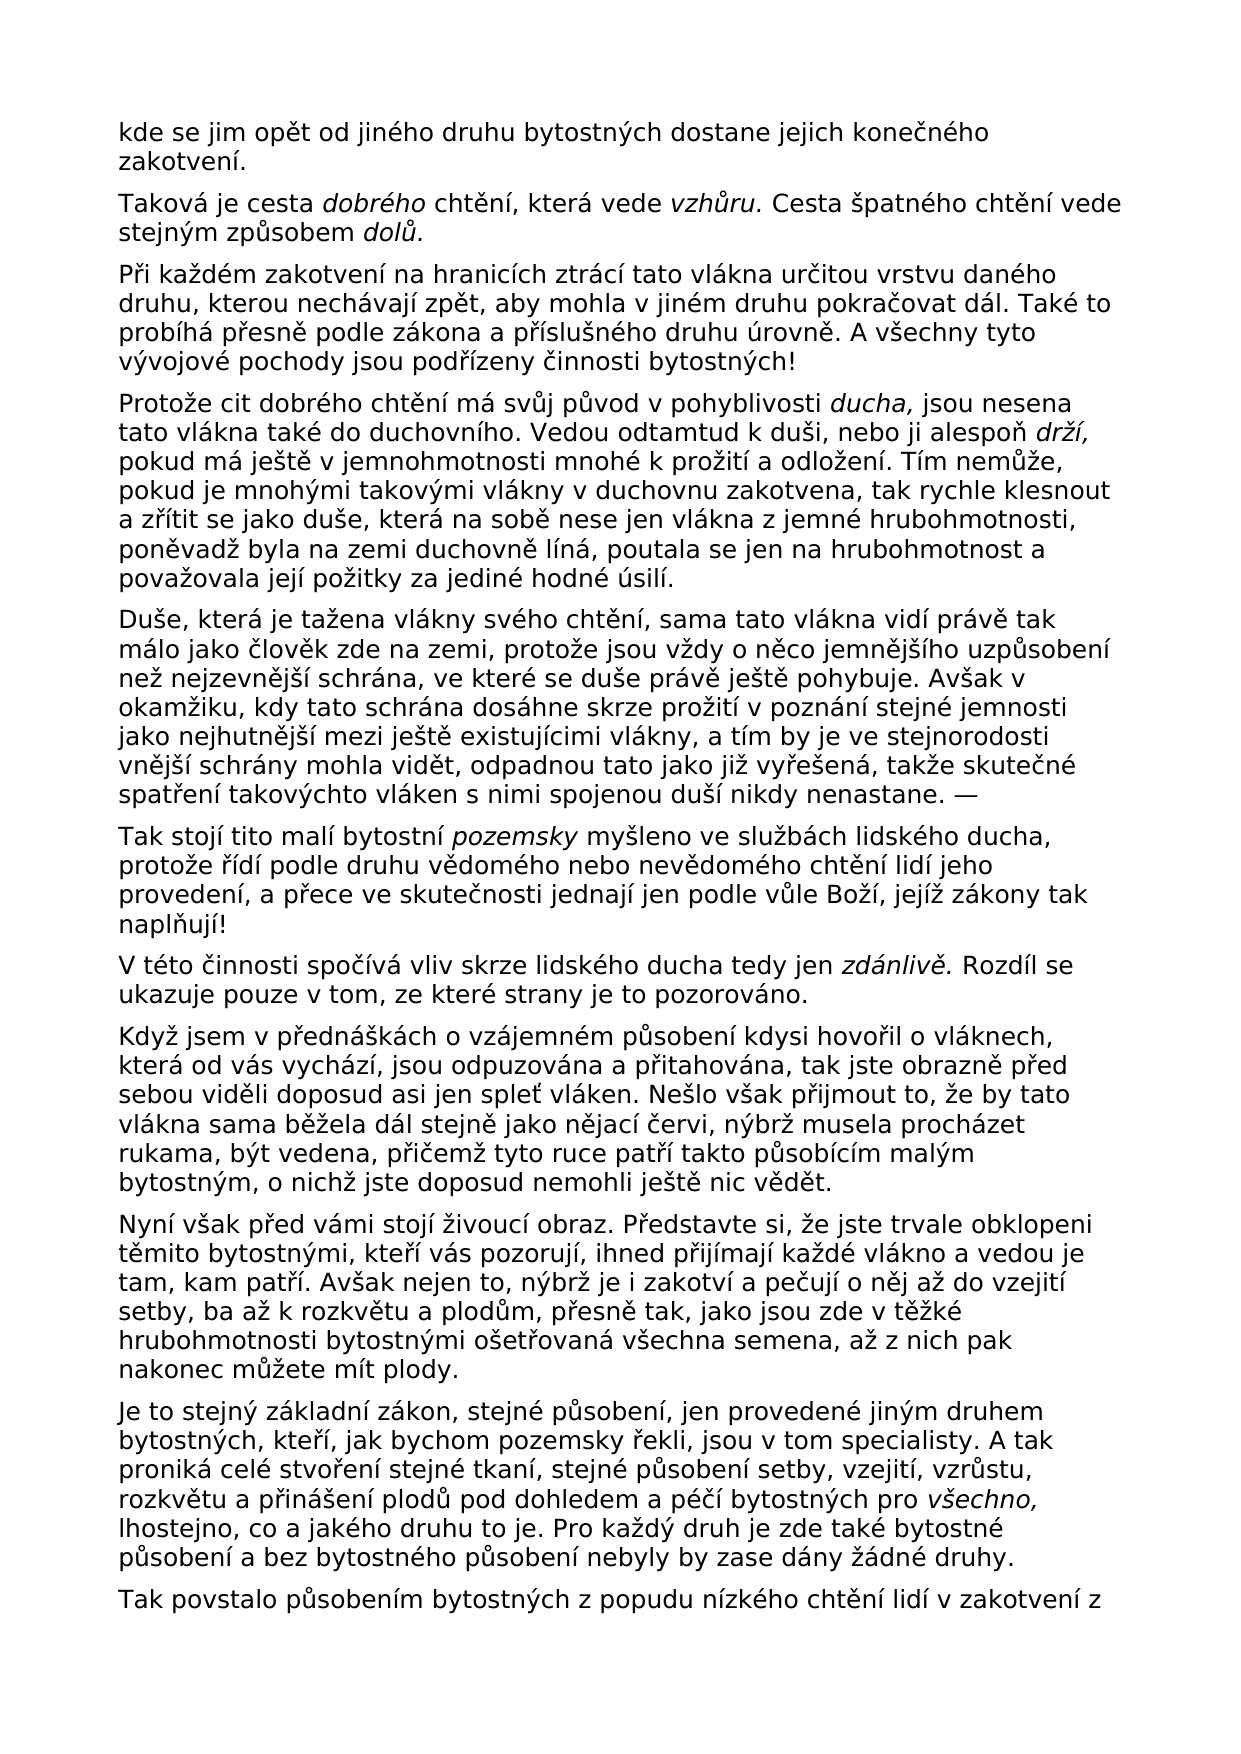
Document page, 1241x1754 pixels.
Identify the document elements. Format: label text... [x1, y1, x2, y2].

text Nyní však před vámi stojí živoucí obraz. Představte si, že jste trvale obklopeni těmito bytostnými, kteří vás pozorují, ihned přijímají každé vlákno a vedou je tam, kam patří. Avšak nejen to, nýbrž je i zakotví a pečují o něj až do vzejití setby, ba až k rozkvětu a plodům, přesně tak, jako jsou zde v těžké hrubohmotnosti bytostnými ošetřovaná všechna semena, až z nich pak nakonec můžete mít plody. [118, 1210, 1122, 1385]
text Protože cit dobrého chtění má svůj původ v pohyblivosti ducha, jsou nesena tato vlákna také do duchovního. Vedou odtamtud k duši, nebo ji alespoň drží, pokud má ještě v jemnohmotnosti mnohé k prožití a odložení. Tím nemůže, pokud je mnohými takovými vlákny v duchovnu zakotvena, tak rychle klesnout a zřítit se jako duše, která na sobě nese jen vlákna z jemné hrubohmotnosti, poněvadž byla na zemi duchovně líná, poutala se jen na hrubohmotnost a považovala její požitky za jediné hodné úsilí. [118, 389, 1122, 593]
text kde se jim opět od jiného druhu bytostných dostane jejich konečného zakotvení. [118, 118, 1122, 176]
text Tak povstalo působením bytostných z popudu nízkého chtění lidí v zakotvení z [118, 1585, 1122, 1614]
text Když jsem v přednáškách o vzájemném působení kdysi hovořil o vláknech, která od vás vychází, jsou odpuzována a přitahována, tak jste obrazně před sebou viděli doposud asi jen spleť vláken. Nešlo však přijmout to, že by tato vlákna sama běžela dál stejně jako nějací červi, nýbrž musela procházet rukama, být vedena, přičemž tyto ruce patří takto působícím malým bytostným, o nichž jste doposud nemohli ještě nic vědět. [118, 1022, 1122, 1197]
text Je to stejný základní zákon, stejné působení, jen provedené jiným druhem bytostných, kteří, jak bychom pozemsky řekli, jsou v tom specialisty. A tak proniká celé stvoření stejné tkaní, stejné působení setby, vzejití, vzrůstu, rozkvětu a přinášení plodů pod dohledem a péčí bytostných pro všechno, lhostejno, co a jakého druhu to je. Pro každý druh je zde také bytostné působení a bez bytostného působení nebyly by zase dány žádné druhy. [118, 1397, 1122, 1572]
text Duše, která je tažena vlákny svého chtění, sama tato vlákna vidí právě tak málo jako člověk zde na zemi, protože jsou vždy o něco jemnějšího uzpůsobení než nejzevnější schrána, ve které se duše právě ještě pohybuje. Avšak v okamžiku, kdy tato schrána dosáhne skrze prožití v poznání stejné jemnosti jako nejhutnější mezi ještě existujícimi vlákny, a tím by je ve stejnorodosti vnější schrány mohla vidět, odpadnou tato jako již vyřešená, takže skutečné spatření takovýchto vláken s nimi spojenou duší nikdy nenastane. — [118, 606, 1122, 810]
text Tak stojí tito malí bytostní pozemsky myšleno ve službách lidského ducha, protože řídí podle druhu vědomého nebo nevědomého chtění lidí jeho provedení, a přece ve skutečnosti jednají jen podle vůle Boží, jejíž zákony tak naplňují! [118, 822, 1122, 939]
text Taková je cesta dobrého chtění, která vede vzhůru. Cesta špatného chtění vede stejným způsobem dolů. [118, 189, 1122, 247]
text V této činnosti spočívá vliv skrze lidského ducha tedy jen zdánlivě. Rozdíl se ukazuje pouze v tom, ze které strany je to pozorováno. [118, 951, 1122, 1010]
text Při každém zakotvení na hranicích ztrácí tato vlákna určitou vrstvu daného druhu, kterou nechávají zpět, aby mohla v jiném druhu pokračovat dál. Také to probíhá přesně podle zákona a příslušného druhu úrovně. A všechny tyto vývojové pochody jsou podřízeny činnosti bytostných! [118, 260, 1122, 376]
